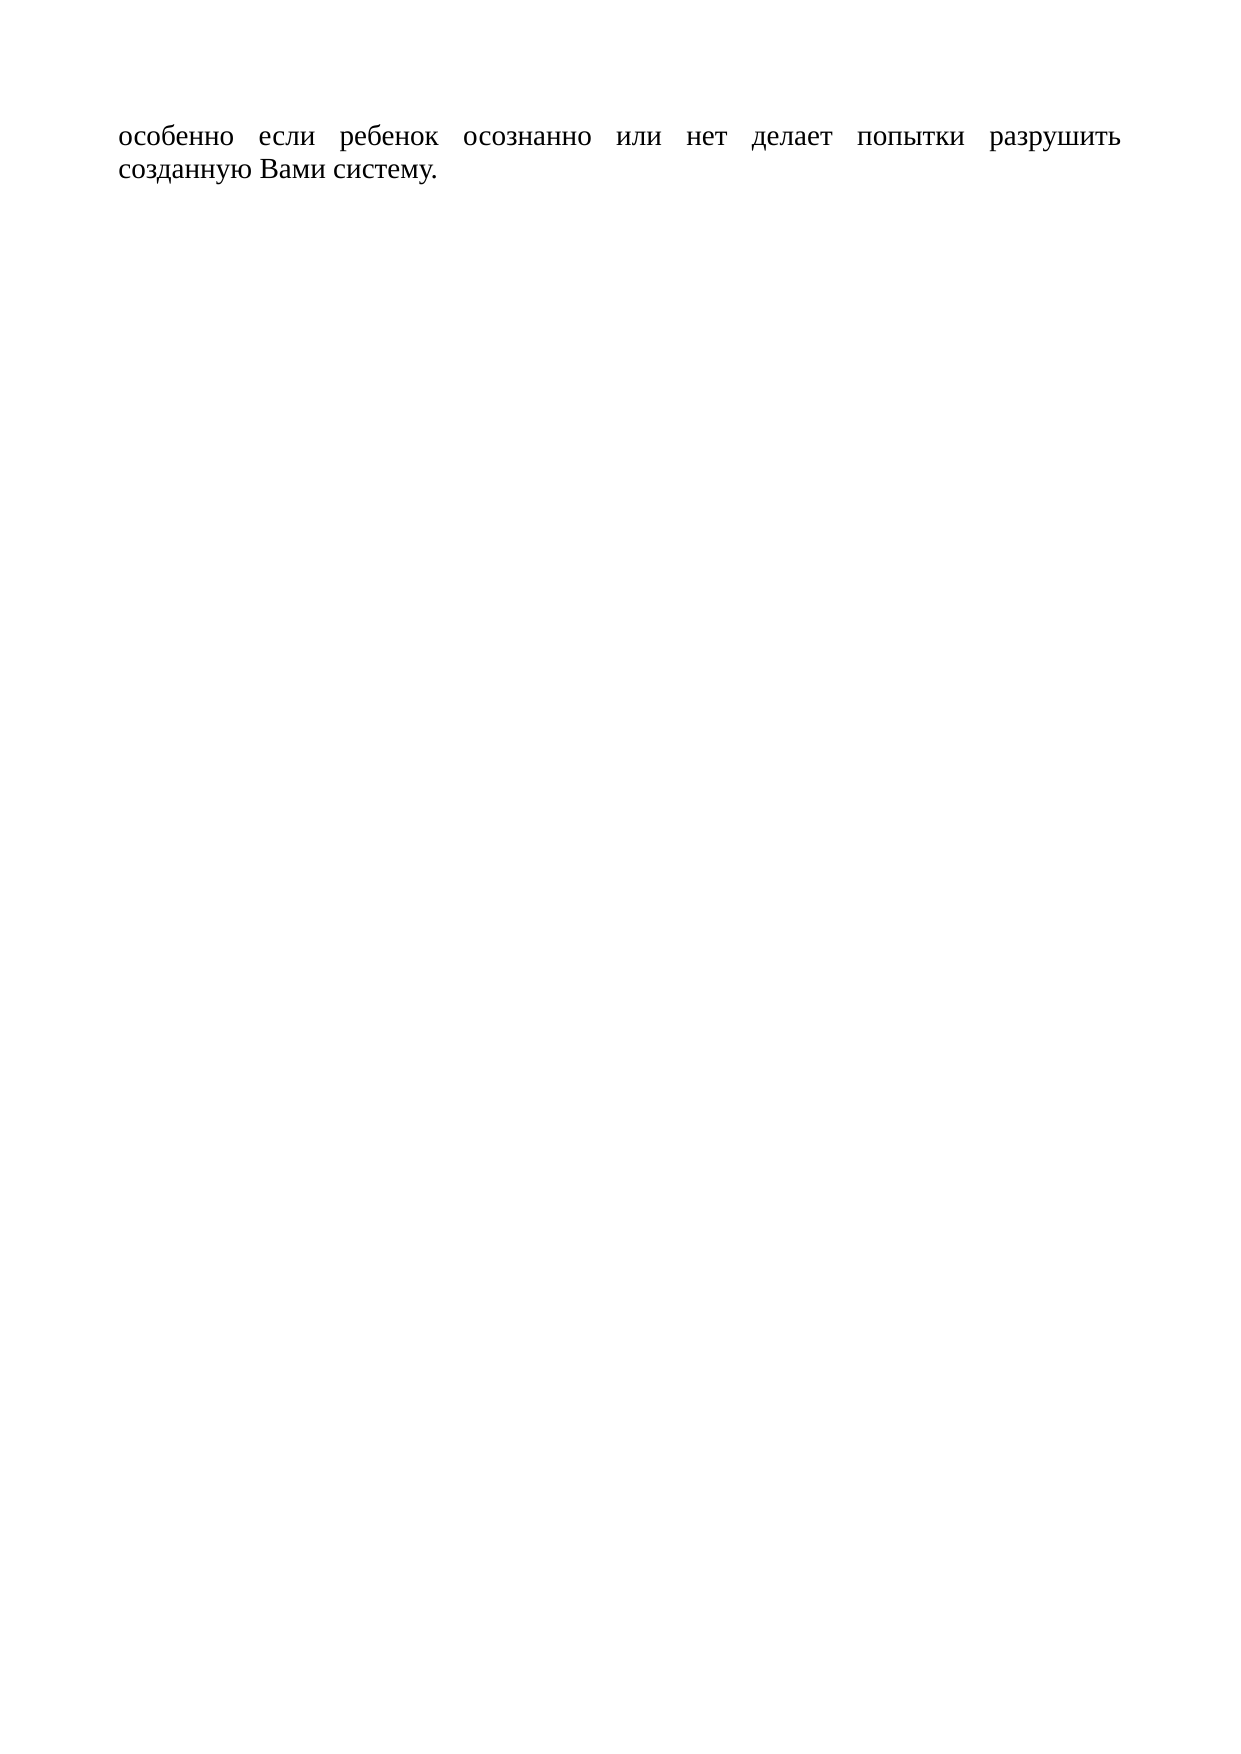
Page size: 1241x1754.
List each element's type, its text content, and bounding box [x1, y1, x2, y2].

text особенно если ребенок осознанно или нет делает попытки разрушить созданную Вами систему. [118, 118, 1122, 185]
